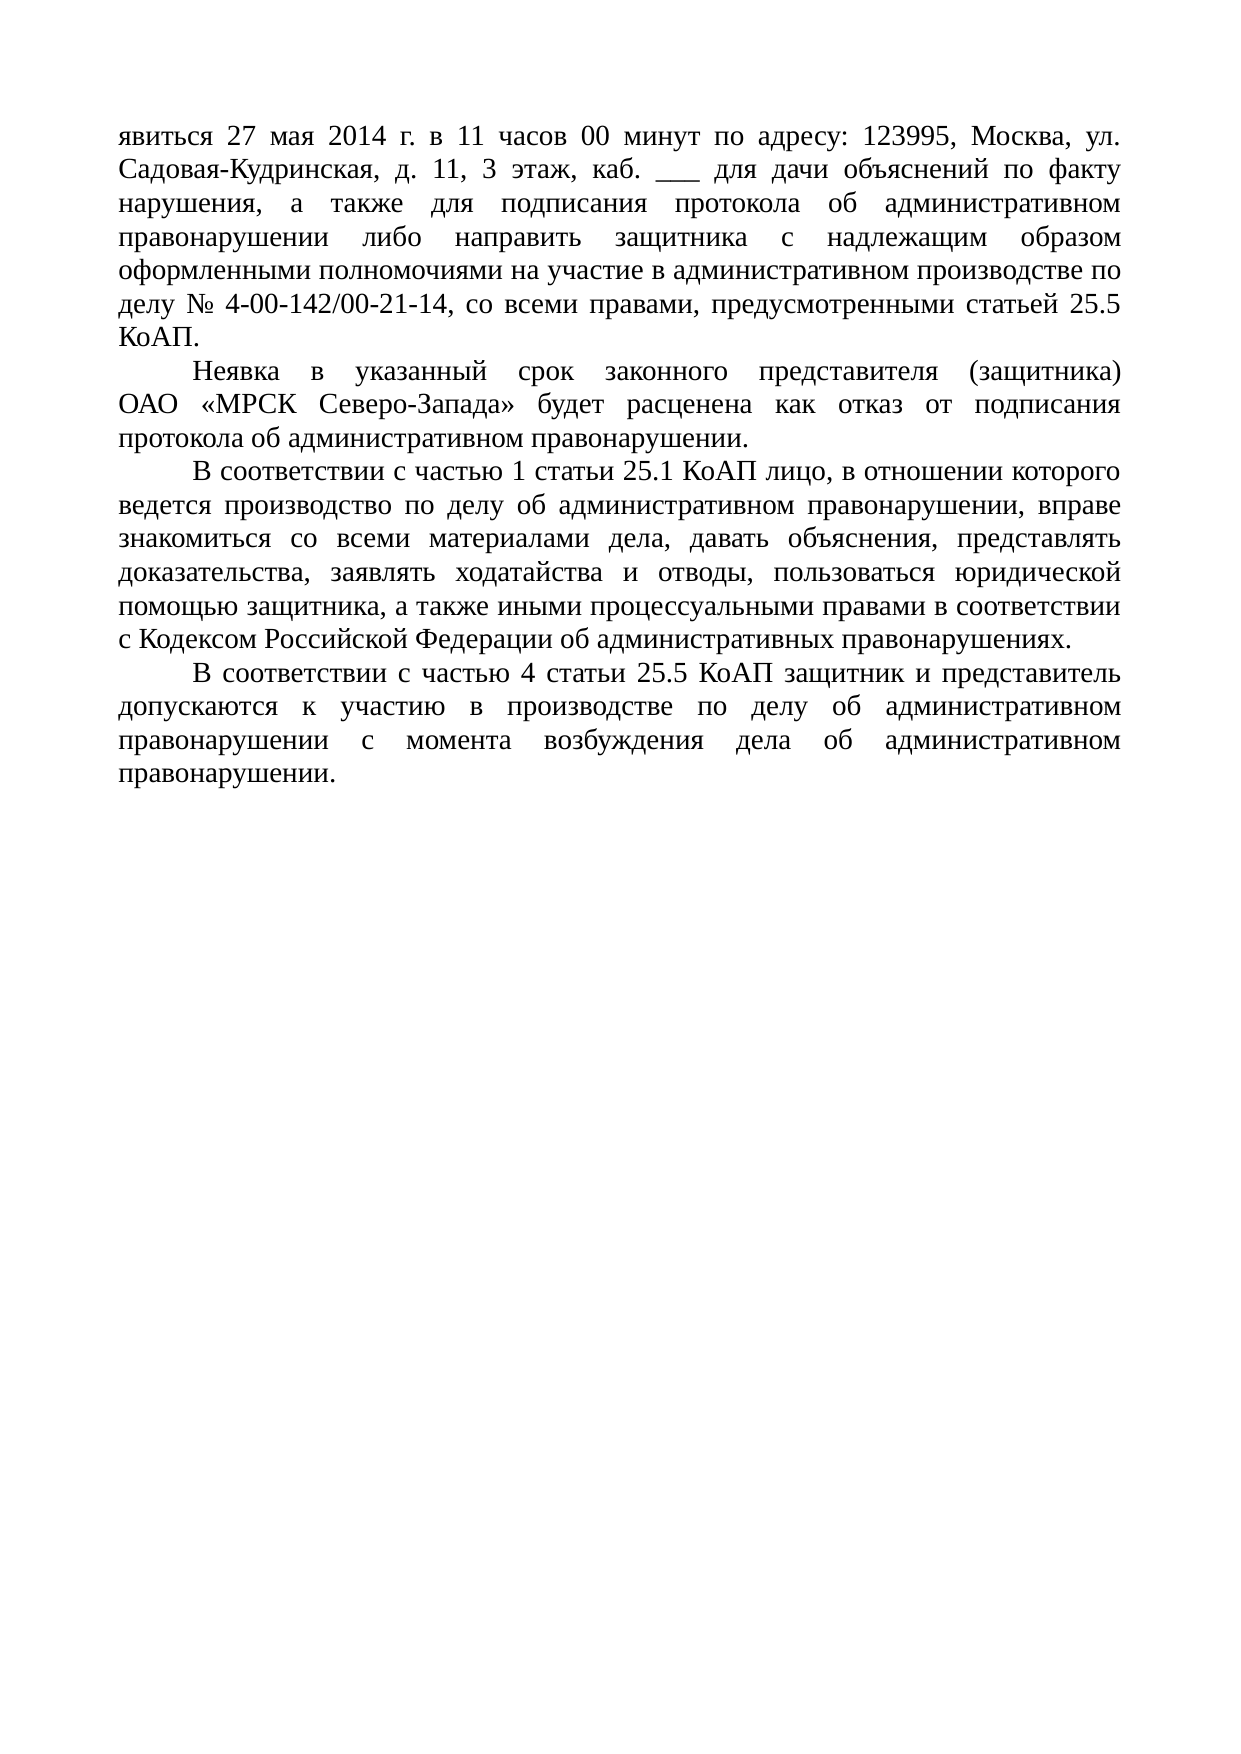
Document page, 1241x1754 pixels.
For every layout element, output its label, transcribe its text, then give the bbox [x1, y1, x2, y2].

text явиться 27 мая 2014 г. в 11 часов 00 минут по адресу: 123995, Москва, ул. Садовая-Кудринская, д. 11, 3 этаж, каб. ___ для дачи объяснений по факту нарушения, а также для подписания протокола об административном правонарушении либо направить защитника с надлежащим образом оформленными полномочиями на участие в административном производстве по делу № 4-00-142/00-21-14, со всеми правами, предусмотренными статьей 25.5 КоАП. [118, 118, 1122, 353]
text В соответствии с частью 1 статьи 25.1 КоАП лицо, в отношении которого ведется производство по делу об административном правонарушении, вправе знакомиться со всеми материалами дела, давать объяснения, представлять доказательства, заявлять ходатайства и отводы, пользоваться юридической помощью защитника, а также иными процессуальными правами в соответствии с Кодексом Российской Федерации об административных правонарушениях. [118, 453, 1122, 655]
text Неявка в указанный срок законного представителя (защитника) ОАО «МРСК Северо-Запада» будет расценена как отказ от подписания протокола об административном правонарушении. [118, 353, 1122, 453]
text В соответствии с частью 4 статьи 25.5 КоАП защитник и представитель допускаются к участию в производстве по делу об административном правонарушении с момента возбуждения дела об административном правонарушении. [118, 655, 1122, 789]
